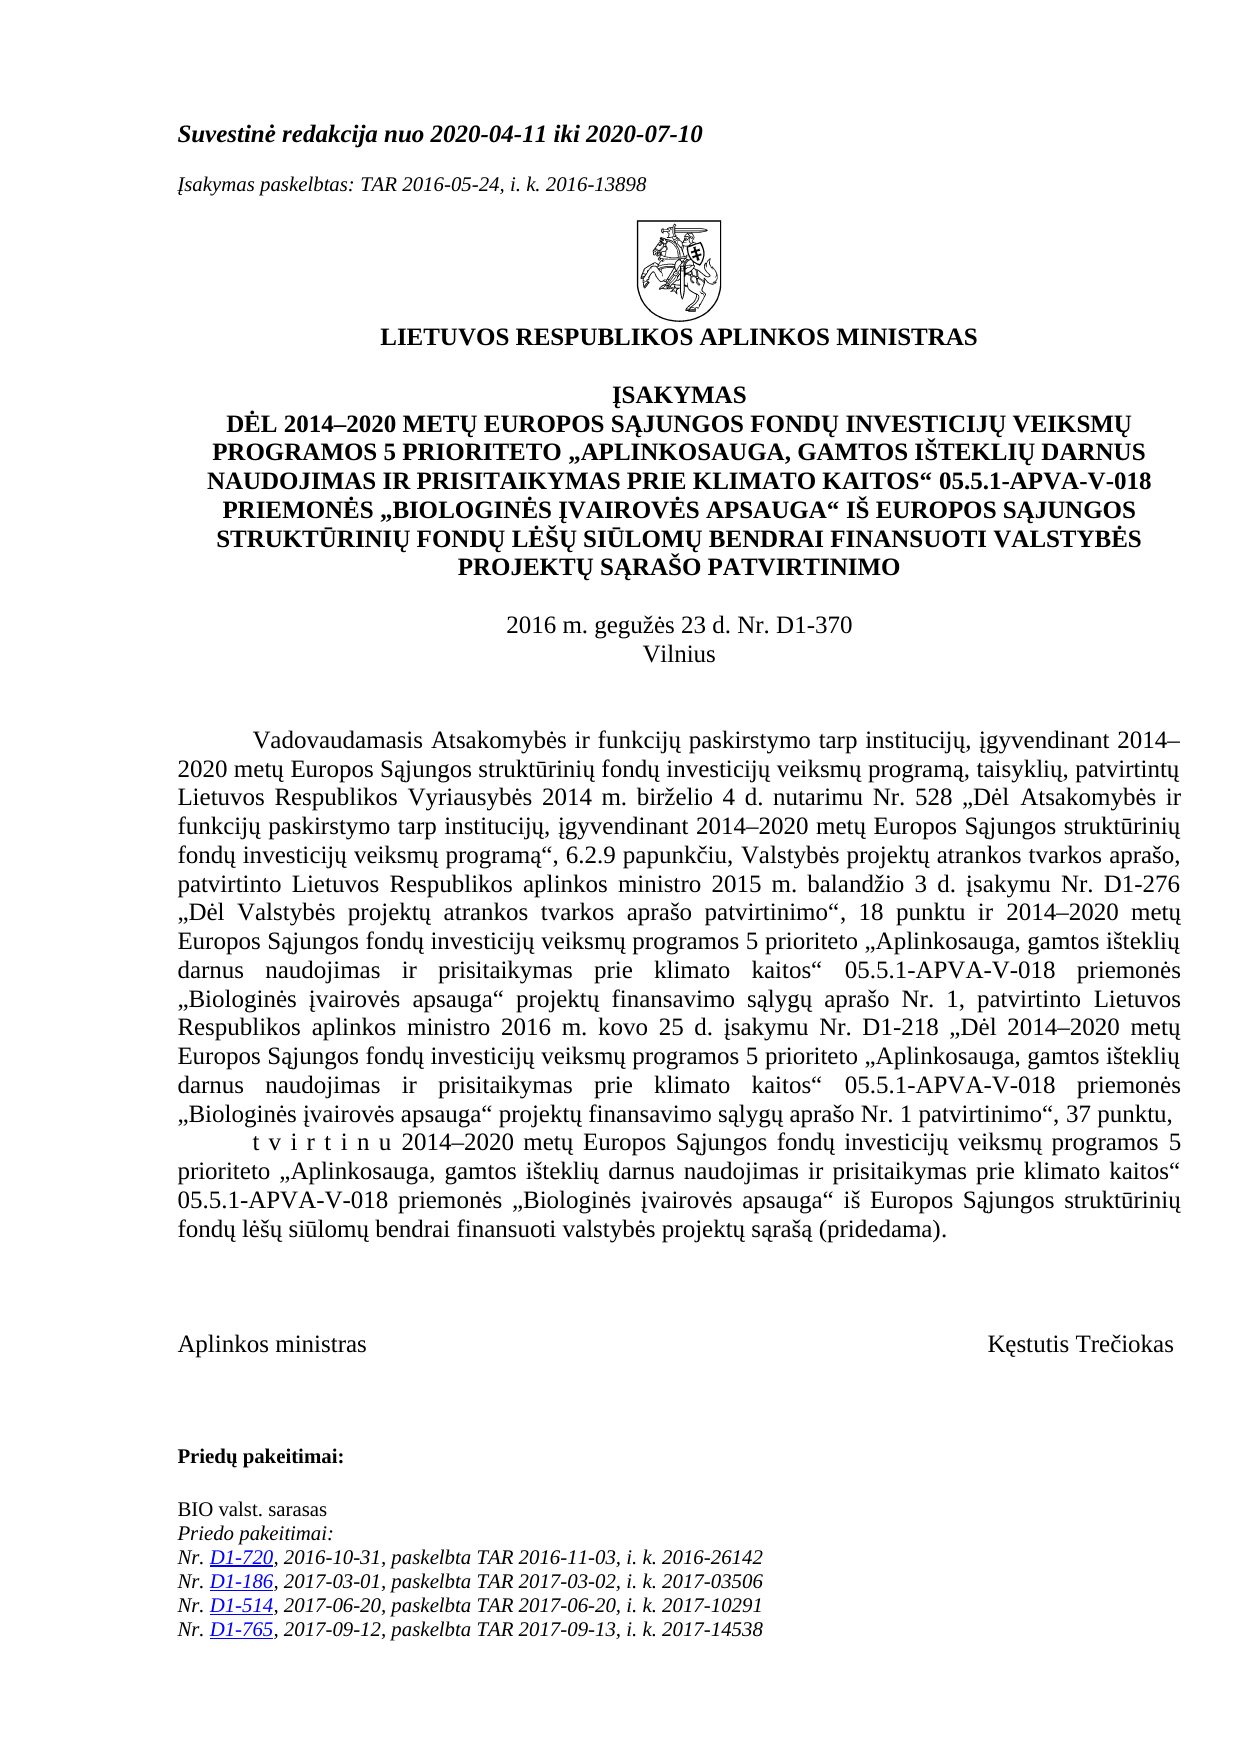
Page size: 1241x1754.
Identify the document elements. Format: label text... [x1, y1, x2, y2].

text Vadovaudamasis Atsakomybės ir funkcijų paskirstymo tarp institucijų, įgyvendinant 2014–2020 metų Europos Sąjungos struktūrinių fondų investicijų veiksmų programą, taisyklių, patvirtintų Lietuvos Respublikos Vyriausybės 2014 m. birželio 4 d. nutarimu Nr. 528 „Dėl Atsakomybės ir funkcijų paskirstymo tarp institucijų, įgyvendinant 2014–2020 metų Europos Sąjungos struktūrinių fondų investicijų veiksmų programą“, 6.2.9 papunkčiu, Valstybės projektų atrankos tvarkos aprašo, patvirtinto Lietuvos Respublikos aplinkos ministro 2015 m. balandžio 3 d. įsakymu Nr. D1-276 „Dėl Valstybės projektų atrankos tvarkos aprašo patvirtinimo“, 18 punktu ir 2014–2020 metų Europos Sąjungos fondų investicijų veiksmų programos 5 prioriteto „Aplinkosauga, gamtos išteklių darnus naudojimas ir prisitaikymas prie klimato kaitos“ 05.5.1-APVA-V-018 priemonės „Biologinės įvairovės apsauga“ projektų finansavimo sąlygų aprašo Nr. 1, patvirtinto Lietuvos Respublikos aplinkos ministro 2016 m. kovo 25 d. įsakymu Nr. D1-218 „Dėl 2014–2020 metų Europos Sąjungos fondų investicijų veiksmų programos 5 prioriteto „Aplinkosauga, gamtos išteklių darnus naudojimas ir prisitaikymas prie klimato kaitos“ 05.5.1-APVA-V-018 priemonės „Biologinės įvairovės apsauga“ projektų finansavimo sąlygų aprašo Nr. 1 patvirtinimo“, 37 punktu, [177, 725, 1181, 1127]
text DĖL 2014–2020 METŲ EUROPOS SĄJUNGOS FONDŲ INVESTICIJŲ VEIKSMŲ PROGRAMOS 5 PRIORITETO „APLINKOSAUGA, GAMTOS IŠTEKLIŲ DARNUS NAUDOJIMAS IR PRISITAIKYMAS PRIE KLIMATO KAITOS“ 05.5.1-APVA-V-018 PRIEMONĖS „BIOLOGINĖS ĮVAIROVĖS APSAUGA“ IŠ EUROPOS SĄJUNGOS STRUKTŪRINIŲ FONDŲ LĖŠŲ SIŪLOMŲ BENDRAI FINANSUOTI VALSTYBĖS PROJEKTŲ SĄRAŠO PATVIRTINIMO [177, 409, 1181, 581]
text Įsakymas paskelbtas: TAR 2016-05-24, i. k. 2016-13898 [177, 172, 1181, 196]
text Nr. D1-765, 2017-09-12, paskelbta TAR 2017-09-13, i. k. 2017-14538 [177, 1617, 1181, 1641]
text LIETUVOS RESPUBLIKOS APLINKOS MINISTRAS [177, 322, 1181, 351]
text Nr. D1-186, 2017-03-01, paskelbta TAR 2017-03-02, i. k. 2017-03506 [177, 1569, 1181, 1593]
text Aplinkos ministras Kęstutis Trečiokas [177, 1329, 1181, 1357]
text Priedo pakeitimai: [177, 1521, 1181, 1545]
text Priedų pakeitimai: [177, 1444, 1181, 1468]
text t v i r t i n u 2014–2020 metų Europos Sąjungos fondų investicijų veiksmų programos 5 prioriteto „Aplinkosauga, gamtos išteklių darnus naudojimas ir prisitaikymas prie klimato kaitos“ 05.5.1-APVA-V-018 priemonės „Biologinės įvairovės apsauga“ iš Europos Sąjungos struktūrinių fondų lėšų siūlomų bendrai finansuoti valstybės projektų sąrašą (pridedama). [177, 1127, 1181, 1242]
text BIO valst. sarasas [177, 1497, 1181, 1521]
text Vilnius [177, 639, 1181, 667]
text Suvestinė redakcija nuo 2020-04-11 iki 2020-07-10 [177, 119, 1181, 147]
text 2016 m. gegužės 23 d. Nr. D1-370 [177, 610, 1181, 639]
text ĮSAKYMAS [177, 380, 1181, 409]
text Nr. D1-720, 2016-10-31, paskelbta TAR 2016-11-03, i. k. 2016-26142 [177, 1545, 1181, 1569]
text Nr. D1-514, 2017-06-20, paskelbta TAR 2017-06-20, i. k. 2017-10291 [177, 1593, 1181, 1617]
